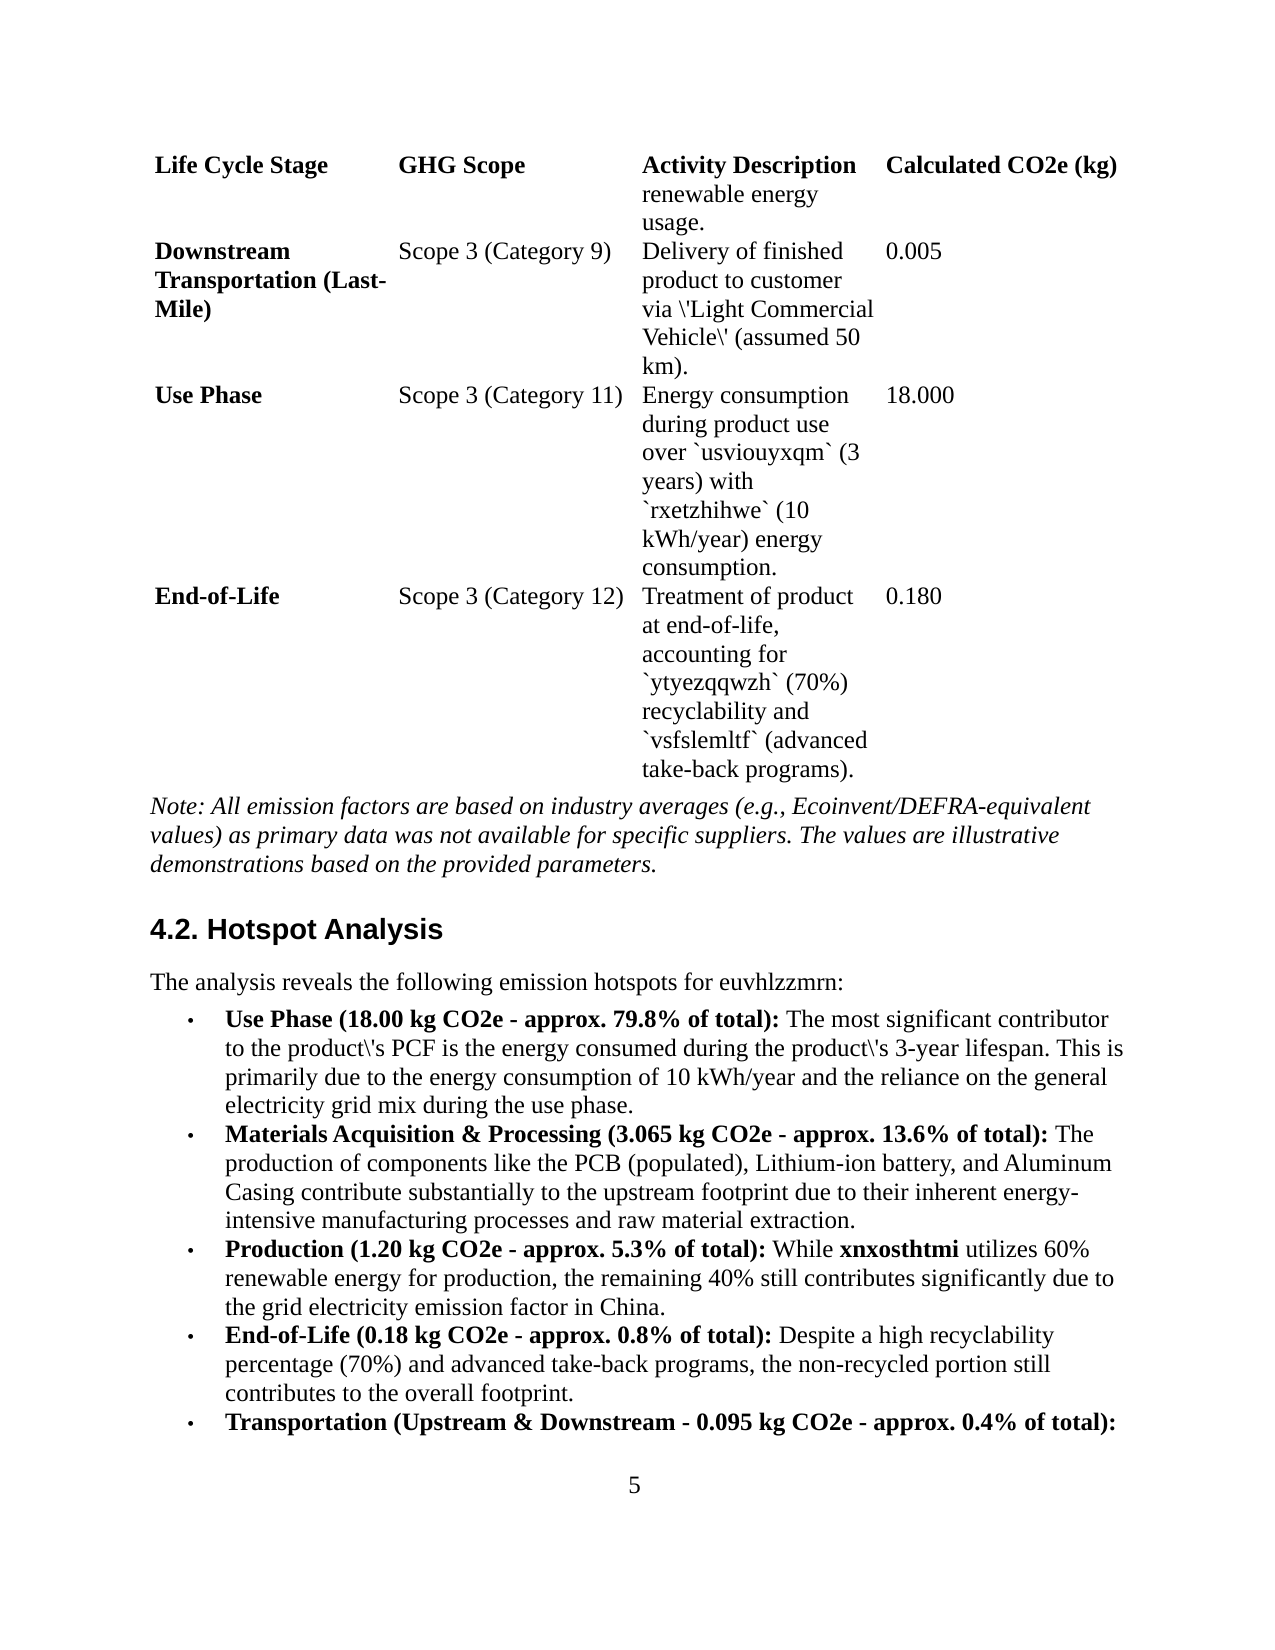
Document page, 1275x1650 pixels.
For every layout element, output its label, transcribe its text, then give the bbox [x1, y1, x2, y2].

table_cell Scope 3 (Category 9) [394, 236, 637, 380]
table_cell Treatment of product at end-of-life, accounting for `ytyezqqwzh` (70%) recyclability and `vsfslemltf` (advanced take-back programs). [638, 581, 881, 782]
table_cell 0.005 [881, 236, 1125, 380]
table_cell Scope 3 (Category 11) [394, 380, 637, 581]
table_cell [150, 179, 394, 236]
table_cell End-of-Life [150, 581, 394, 782]
table_cell Scope 3 (Category 12) [394, 581, 637, 782]
table_cell Delivery of finished product to customer via \'Light Commercial Vehicle\' (assumed 50 km). [638, 236, 881, 380]
text Note: All emission factors are based on industry averages (e.g., Ecoinvent/DEFRA-equivalent values) as primary data was not available for specific suppliers. The values are illustrative demonstrations based on the provided parameters. [150, 791, 1125, 878]
table_cell Downstream Transportation (Last-Mile) [150, 236, 394, 380]
subtitle 4.2. Hotspot Analysis [150, 912, 1125, 945]
table_cell 18.000 [881, 380, 1125, 581]
list End-of-Life (0.18 kg CO2e - approx. 0.8% of total): Despite a high recyclability percentage (70%) and advanced take-back programs, the non-recycled portion still contributes to the overall footprint. [187, 1321, 1125, 1407]
table_cell renewable energy usage. [638, 179, 881, 236]
list Materials Acquisition & Processing (3.065 kg CO2e - approx. 13.6% of total): The production of components like the PCB (populated), Lithium-ion battery, and Aluminum Casing contribute substantially to the upstream footprint due to their inherent energy-intensive manufacturing processes and raw material extraction. [187, 1119, 1125, 1234]
table_header Life Cycle Stage [150, 150, 394, 179]
table_header Calculated CO2e (kg) [881, 150, 1125, 179]
list Production (1.20 kg CO2e - approx. 5.3% of total): While xnxosthtmi utilizes 60% renewable energy for production, the remaining 40% still contributes significantly due to the grid electricity emission factor in China. [187, 1234, 1125, 1321]
table_cell [394, 179, 637, 236]
list Use Phase (18.00 kg CO2e - approx. 79.8% of total): The most significant contributor to the product\'s PCF is the energy consumed during the product\'s 3-year lifespan. This is primarily due to the energy consumption of 10 kWh/year and the reliance on the general electricity grid mix during the use phase. [187, 1004, 1125, 1119]
table_cell Use Phase [150, 380, 394, 581]
table_header Activity Description [638, 150, 881, 179]
table_header GHG Scope [394, 150, 637, 179]
table_cell 0.180 [881, 581, 1125, 782]
table_cell [881, 179, 1125, 236]
table_cell Energy consumption during product use over `usviouyxqm` (3 years) with `rxetzhihwe` (10 kWh/year) energy consumption. [638, 380, 881, 581]
text The analysis reveals the following emission hotspots for euvhlzzmrn: [150, 967, 1125, 995]
list Transportation (Upstream & Downstream - 0.095 kg CO2e - approx. 0.4% of total): [187, 1407, 1125, 1436]
